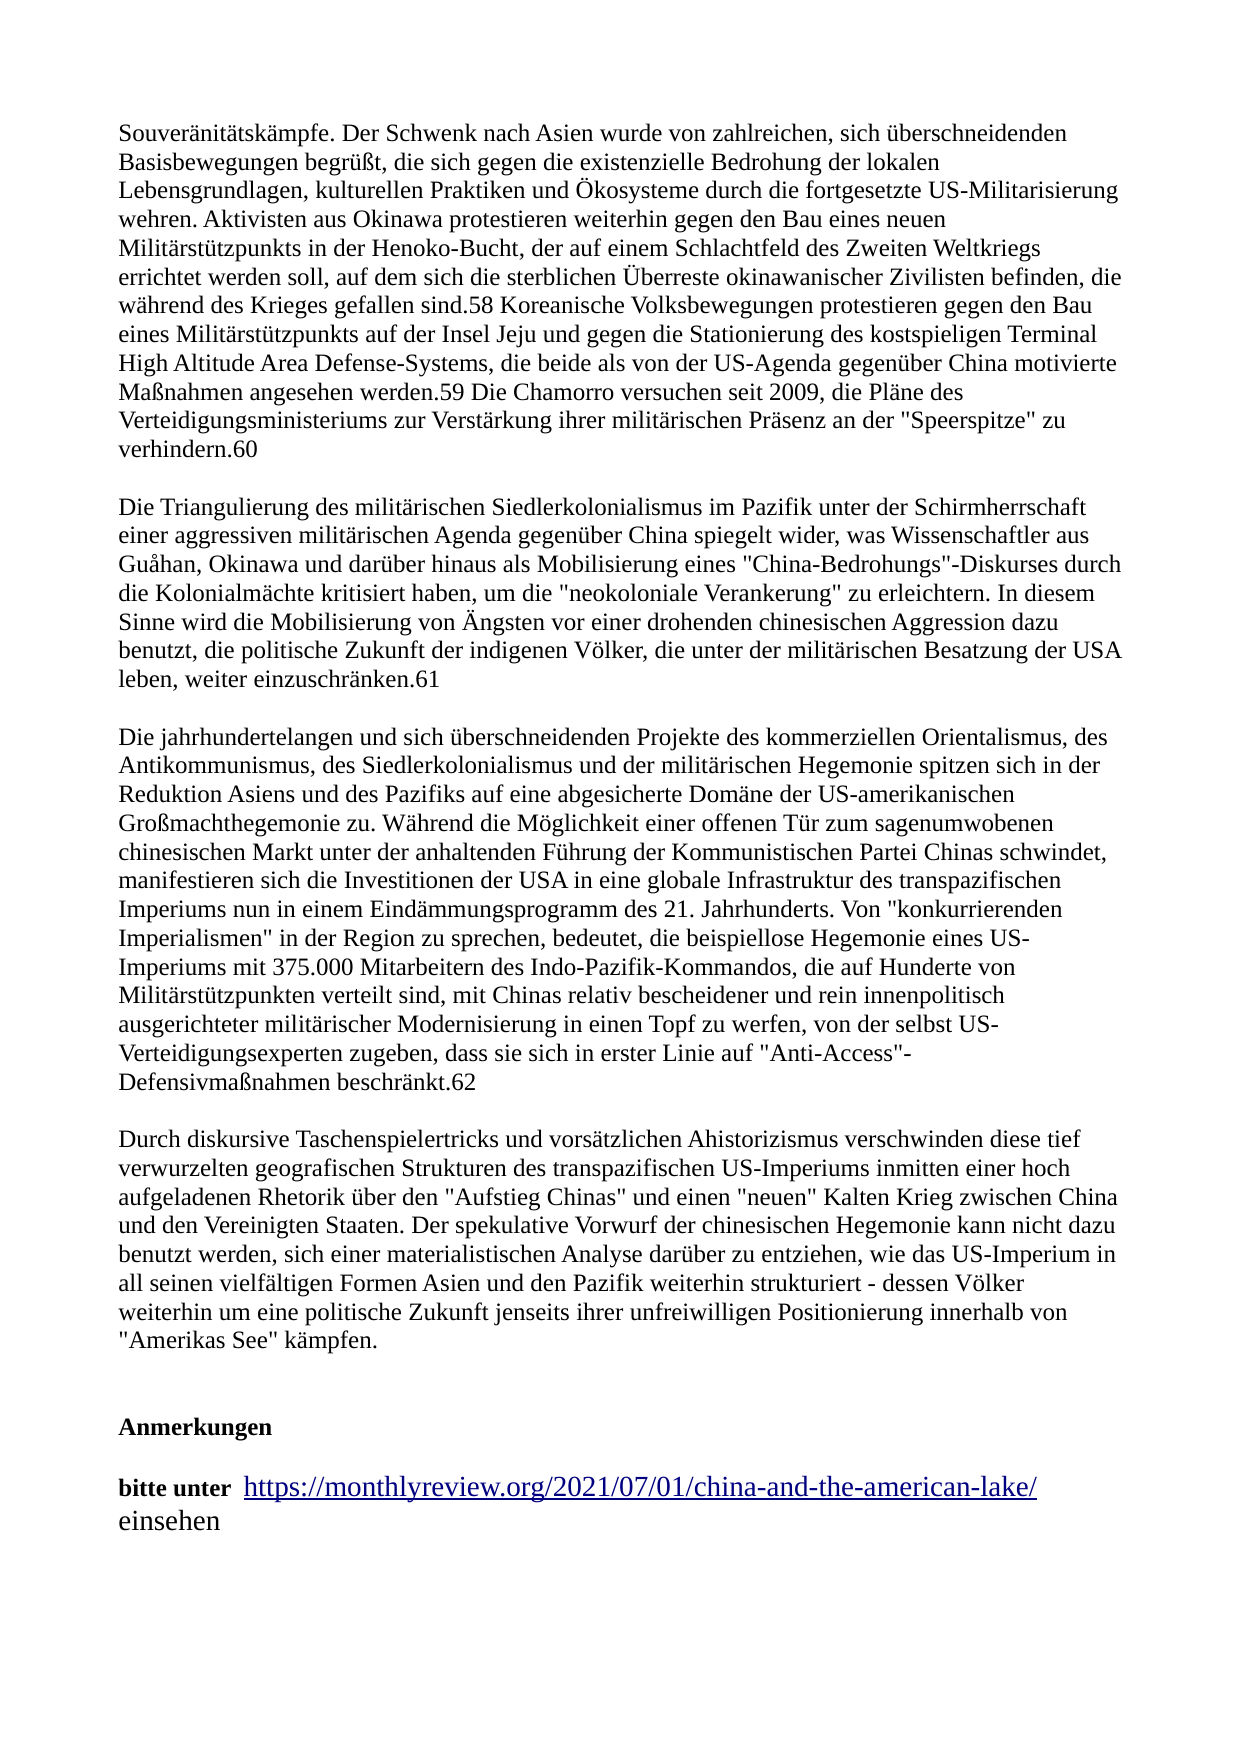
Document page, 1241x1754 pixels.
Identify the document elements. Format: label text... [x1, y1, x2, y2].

text bitte unter https://monthlyreview.org/2021/07/01/china-and-the-american-lake/ [118, 1469, 1122, 1503]
text Souveränitätskämpfe. Der Schwenk nach Asien wurde von zahlreichen, sich überschneidenden Basisbewegungen begrüßt, die sich gegen die existenzielle Bedrohung der lokalen Lebensgrundlagen, kulturellen Praktiken und Ökosysteme durch die fortgesetzte US-Militarisierung wehren. Aktivisten aus Okinawa protestieren weiterhin gegen den Bau eines neuen Militärstützpunkts in der Henoko-Bucht, der auf einem Schlachtfeld des Zweiten Weltkriegs errichtet werden soll, auf dem sich die sterblichen Überreste okinawanischer Zivilisten befinden, die während des Krieges gefallen sind.58 Koreanische Volksbewegungen protestieren gegen den Bau eines Militärstützpunkts auf der Insel Jeju und gegen die Stationierung des kostspieligen Terminal High Altitude Area Defense-Systems, die beide als von der US-Agenda gegenüber China motivierte Maßnahmen angesehen werden.59 Die Chamorro versuchen seit 2009, die Pläne des Verteidigungsministeriums zur Verstärkung ihrer militärischen Präsenz an der "Speerspitze" zu verhindern.60 [118, 118, 1122, 463]
text Die Triangulierung des militärischen Siedlerkolonialismus im Pazifik unter der Schirmherrschaft einer aggressiven militärischen Agenda gegenüber China spiegelt wider, was Wissenschaftler aus Guåhan, Okinawa und darüber hinaus als Mobilisierung eines "China-Bedrohungs"-Diskurses durch die Kolonialmächte kritisiert haben, um die "neokoloniale Verankerung" zu erleichtern. In diesem Sinne wird die Mobilisierung von Ängsten vor einer drohenden chinesischen Aggression dazu benutzt, die politische Zukunft der indigenen Völker, die unter der militärischen Besatzung der USA leben, weiter einzuschränken.61 [118, 492, 1122, 693]
text Durch diskursive Taschenspielertricks und vorsätzlichen Ahistorizismus verschwinden diese tief verwurzelten geografischen Strukturen des transpazifischen US-Imperiums inmitten einer hoch aufgeladenen Rhetorik über den "Aufstieg Chinas" und einen "neuen" Kalten Krieg zwischen China und den Vereinigten Staaten. Der spekulative Vorwurf der chinesischen Hegemonie kann nicht dazu benutzt werden, sich einer materialistischen Analyse darüber zu entziehen, wie das US-Imperium in all seinen vielfältigen Formen Asien und den Pazifik weiterhin strukturiert - dessen Völker weiterhin um eine politische Zukunft jenseits ihrer unfreiwilligen Positionierung innerhalb von "Amerikas See" kämpfen. [118, 1124, 1122, 1354]
text Die jahrhundertelangen und sich überschneidenden Projekte des kommerziellen Orientalismus, des Antikommunismus, des Siedlerkolonialismus und der militärischen Hegemonie spitzen sich in der Reduktion Asiens und des Pazifiks auf eine abgesicherte Domäne der US-amerikanischen Großmachthegemonie zu. Während die Möglichkeit einer offenen Tür zum sagenumwobenen chinesischen Markt unter der anhaltenden Führung der Kommunistischen Partei Chinas schwindet, manifestieren sich die Investitionen der USA in eine globale Infrastruktur des transpazifischen Imperiums nun in einem Eindämmungsprogramm des 21. Jahrhunderts. Von "konkurrierenden Imperialismen" in der Region zu sprechen, bedeutet, die beispiellose Hegemonie eines US-Imperiums mit 375.000 Mitarbeitern des Indo-Pazifik-Kommandos, die auf Hunderte von Militärstützpunkten verteilt sind, mit Chinas relativ bescheidener und rein innenpolitisch ausgerichteter militärischer Modernisierung in einen Topf zu werfen, von der selbst US-Verteidigungsexperten zugeben, dass sie sich in erster Linie auf "Anti-Access"-Defensivmaßnahmen beschränkt.62 [118, 722, 1122, 1096]
text einsehen [118, 1503, 1122, 1536]
text Anmerkungen [118, 1412, 1122, 1441]
